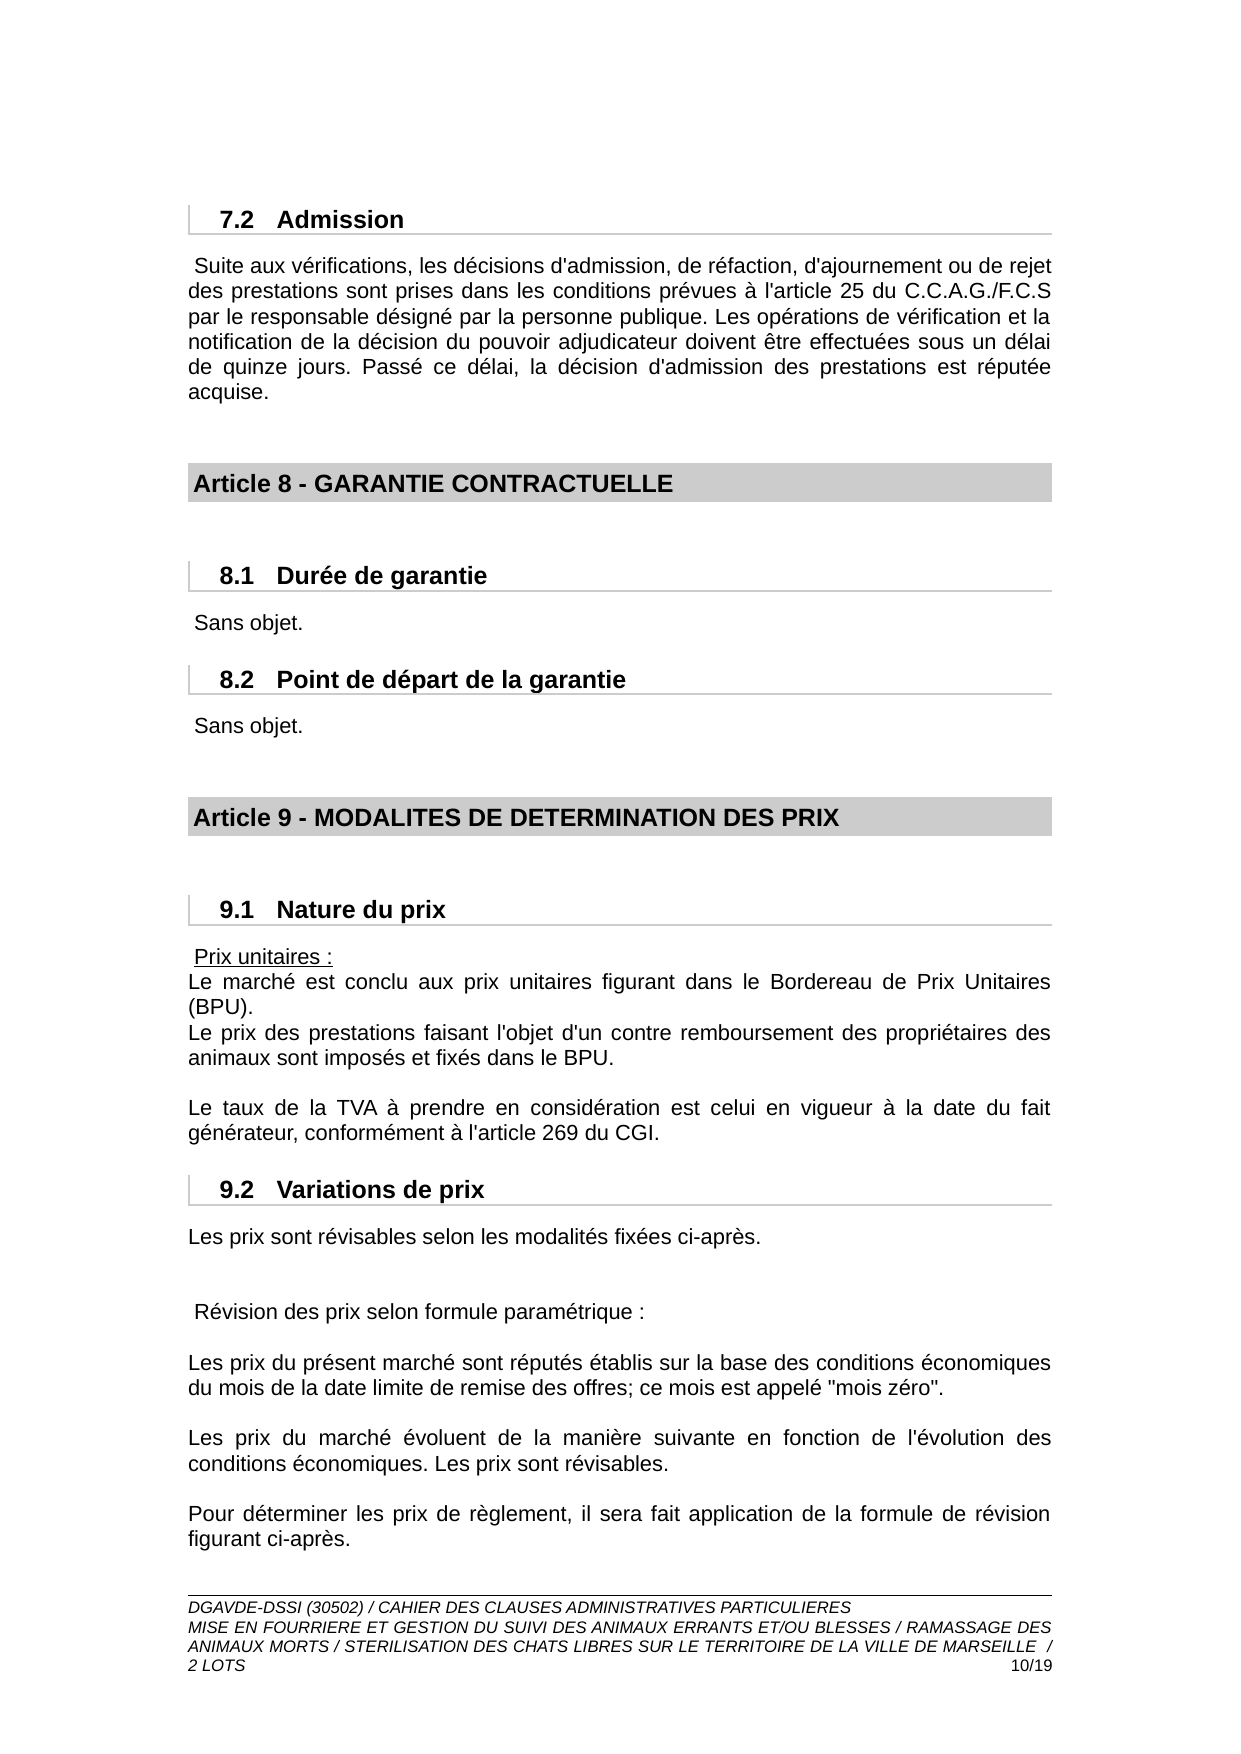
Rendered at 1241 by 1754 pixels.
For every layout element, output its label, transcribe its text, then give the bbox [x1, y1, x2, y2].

text Le taux de la TVA à prendre en considération est celui en vigueur à la date du fait générateur, conformément à l'article 269 du CGI. [188, 1095, 1052, 1146]
text Suite aux vérifications, les décisions d'admission, de réfaction, d'ajournement ou de rejet des prestations sont prises dans les conditions prévues à l'article 25 du C.C.A.G./F.C.S par le responsable désigné par la personne publique. Les opérations de vérification et la notification de la décision du pouvoir adjudicateur doivent être effectuées sous un délai de quinze jours. Passé ce délai, la décision d'admission des prestations est réputée acquise. [188, 253, 1052, 404]
text Sans objet. [188, 610, 1052, 635]
subtitle MODALITES DE DETERMINATION DES PRIX [190, 800, 1050, 834]
subtitle Nature du prix [190, 895, 1052, 924]
text Le marché est conclu aux prix unitaires figurant dans le Bordereau de Prix Unitaires (BPU). [188, 969, 1052, 1019]
subtitle Variations de prix [190, 1175, 1052, 1204]
text Sans objet. [188, 713, 1052, 738]
text Prix unitaires : [188, 944, 1052, 969]
subtitle Durée de garantie [190, 561, 1052, 590]
text Les prix du marché évoluent de la manière suivante en fonction de l'évolution des conditions économiques. Les prix sont révisables. [188, 1425, 1052, 1476]
text Les prix sont révisables selon les modalités fixées ci-après. [188, 1223, 1052, 1249]
subtitle Point de départ de la garantie [188, 664, 1052, 693]
subtitle GARANTIE CONTRACTUELLE [190, 466, 1050, 500]
text Pour déterminer les prix de règlement, il sera fait application de la formule de révision figurant ci-après. [188, 1501, 1052, 1551]
text Les prix du présent marché sont réputés établis sur la base des conditions économiques du mois de la date limite de remise des offres; ce mois est appelé "mois zéro". [188, 1349, 1052, 1400]
text Le prix des prestations faisant l'objet d'un contre remboursement des propriétaires des animaux sont imposés et fixés dans le BPU. [188, 1019, 1052, 1070]
subtitle Admission [188, 204, 1052, 233]
text Révision des prix selon formule paramétrique : [188, 1299, 1052, 1324]
